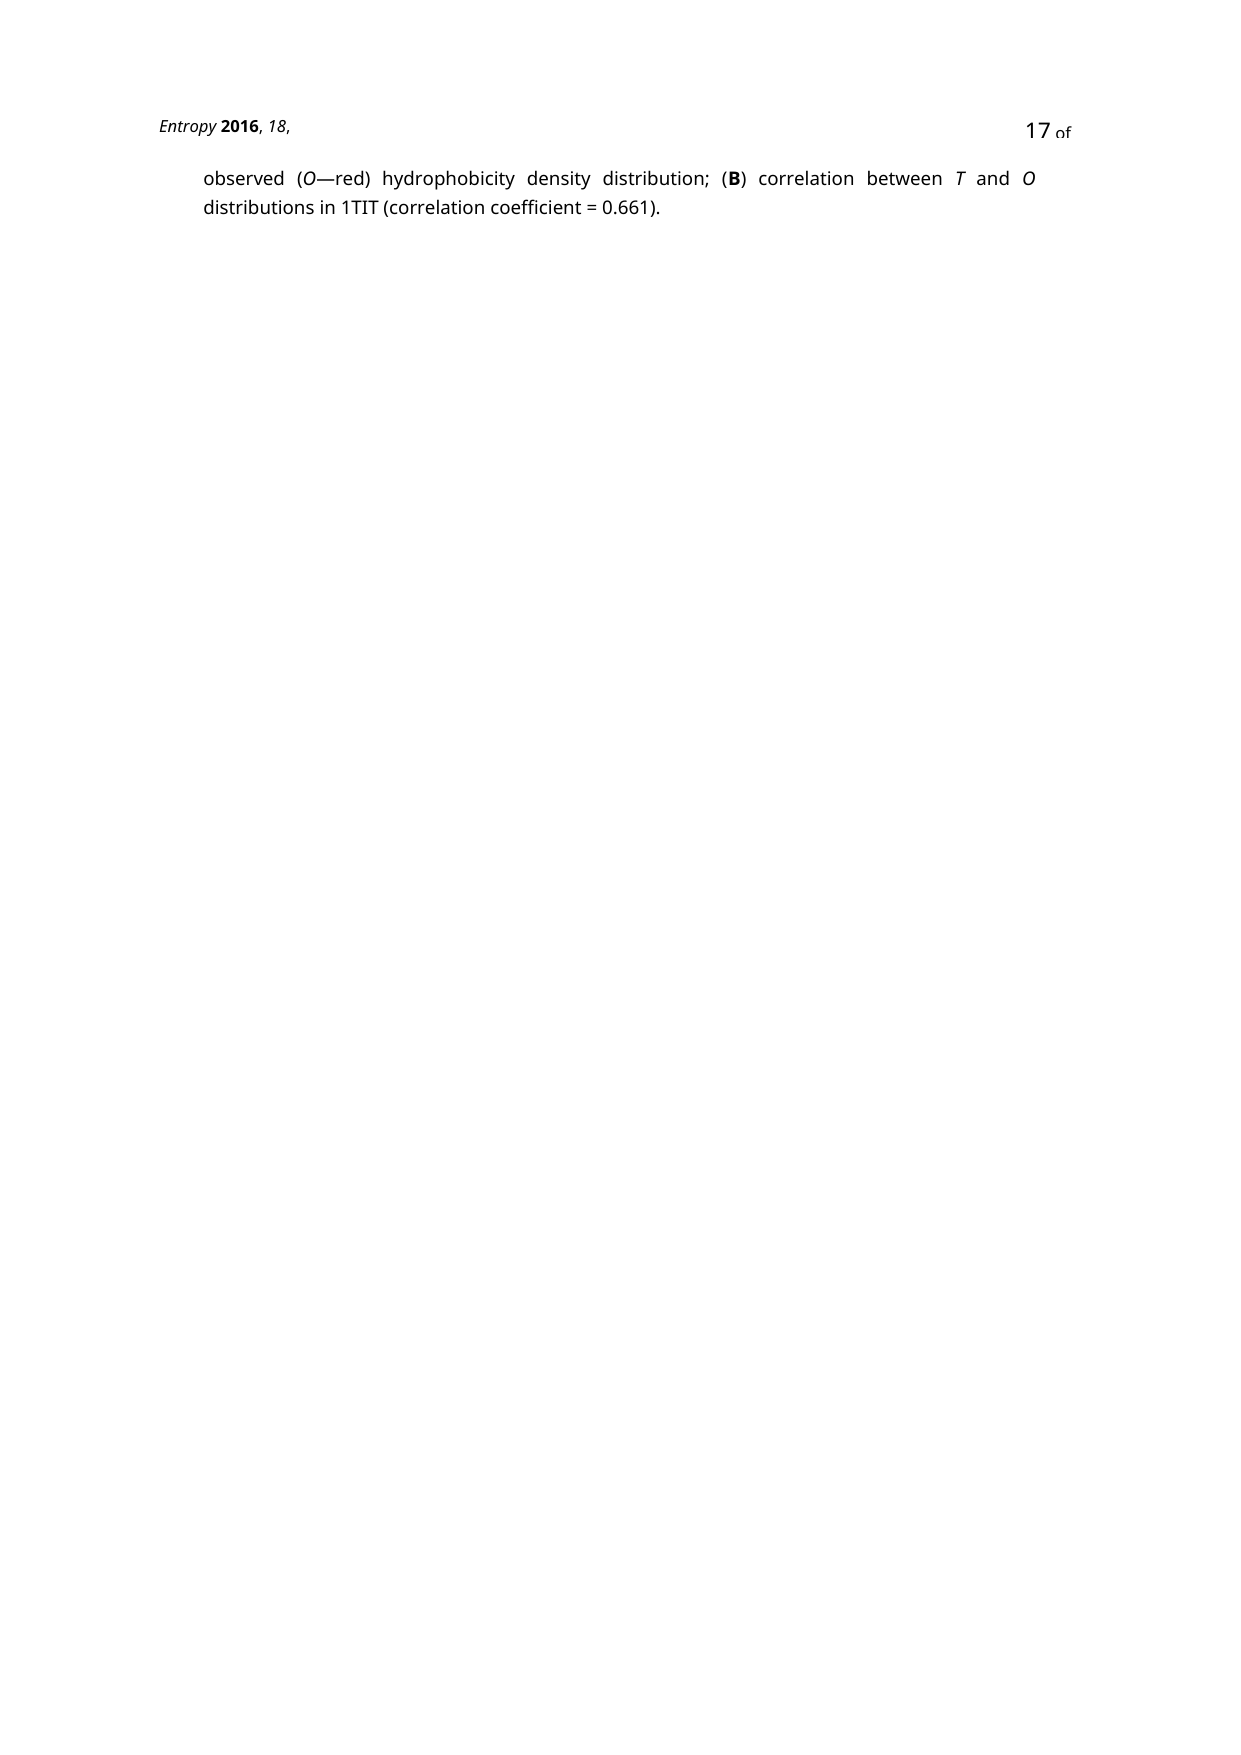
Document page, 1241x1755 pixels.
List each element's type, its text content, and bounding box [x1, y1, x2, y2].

text observed (O—red) hydrophobicity density distribution; (B) correlation between T and O distributions in 1TIT (correlation coefficient = 0.661). [203, 165, 1038, 220]
